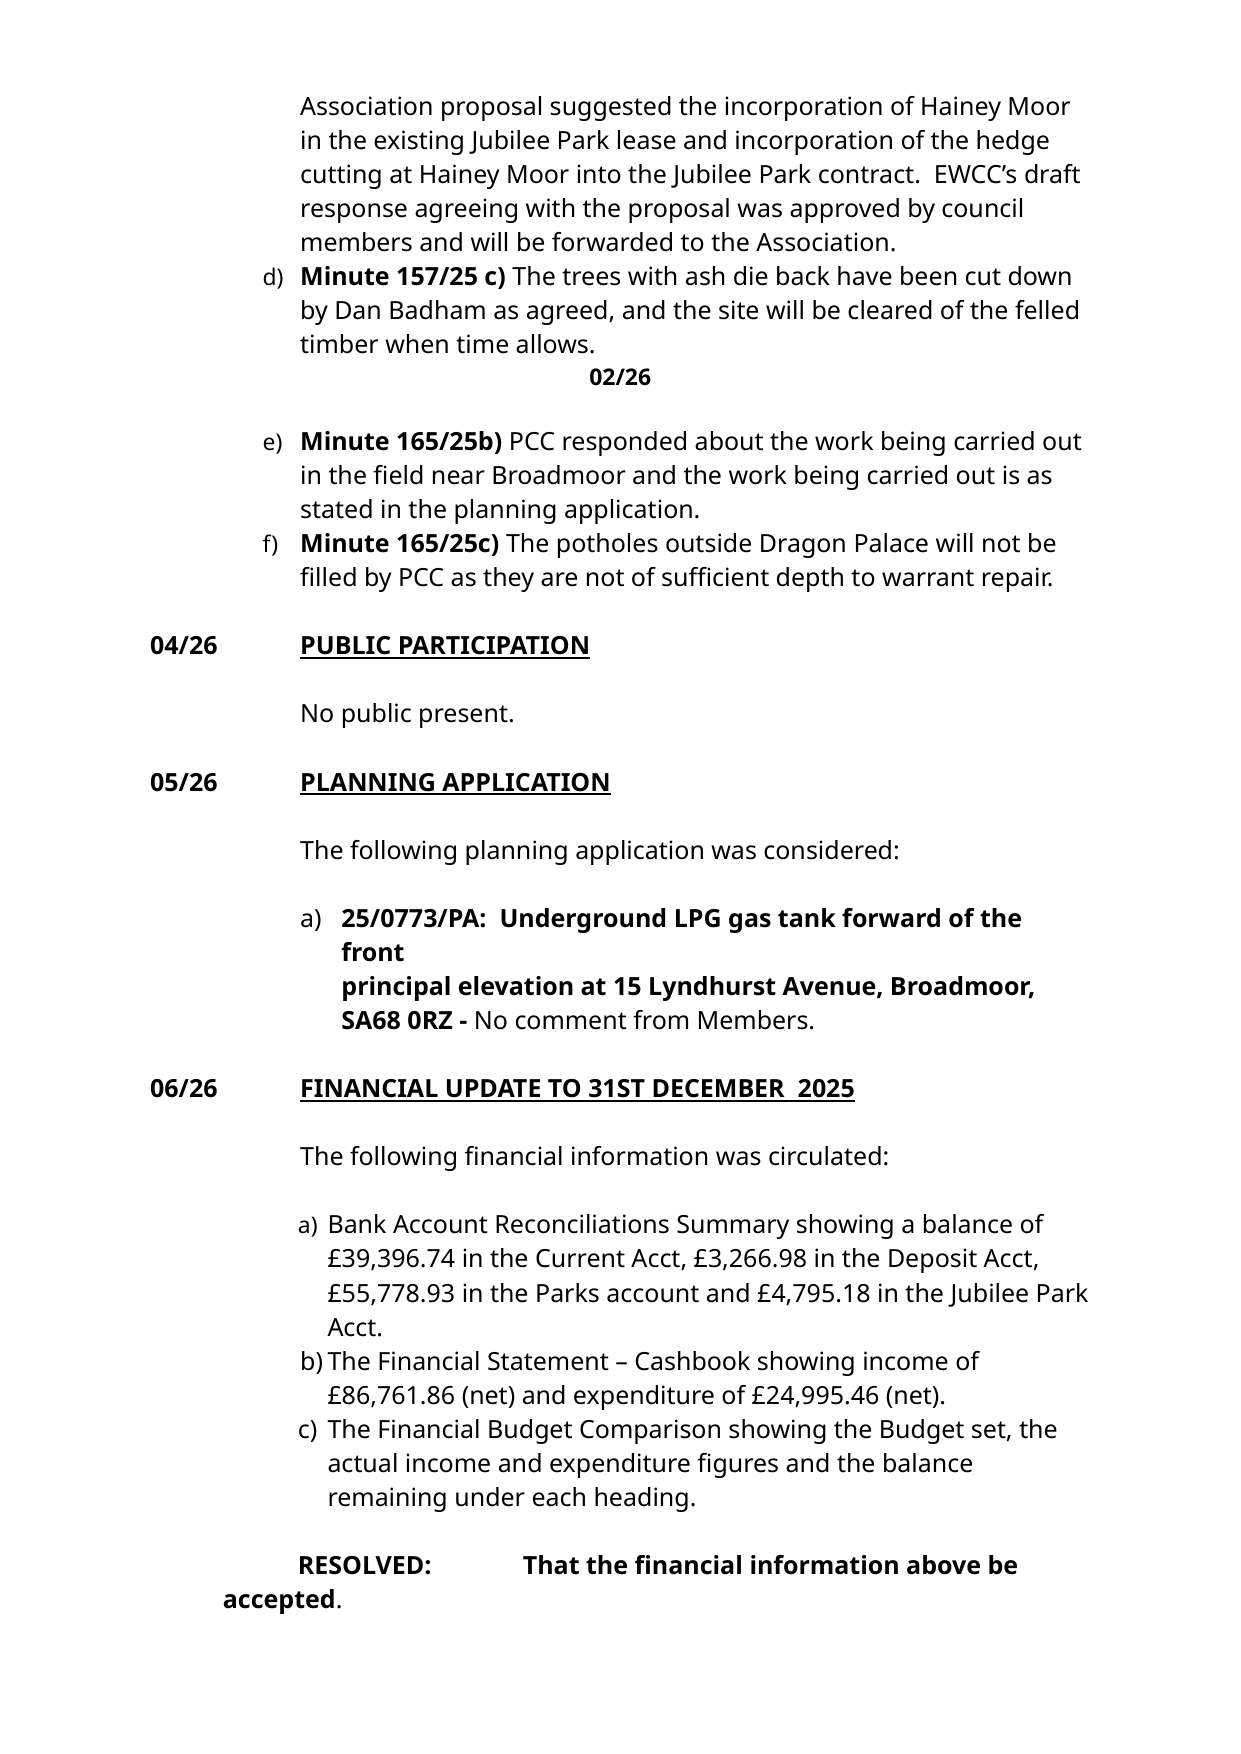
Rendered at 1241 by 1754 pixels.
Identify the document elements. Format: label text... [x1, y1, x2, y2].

list The Financial Budget Comparison showing the Budget set, the actual income and expenditure figures and the balance remaining under each heading. [298, 1411, 1090, 1514]
list Bank Account Reconciliations Summary showing a balance of £39,396.74 in the Current Acct, £3,266.98 in the Deposit Acct, £55,778.93 in the Parks account and £4,795.18 in the Jubilee Park Acct. [298, 1207, 1090, 1343]
list Minute 157/25 c) The trees with ash die back have been cut down by Dan Badham as agreed, and the site will be cleared of the felled timber when time allows. [262, 259, 1090, 361]
text 02/26 [150, 361, 1090, 392]
text 06/26 FINANCIAL UPDATE TO 31ST DECEMBER 2025 [150, 1071, 1090, 1105]
list Minute 165/25c) The potholes outside Dragon Palace will not be filled by PCC as they are not of sufficient depth to warrant repair. [262, 526, 1090, 594]
text The following financial information was circulated: [225, 1139, 1090, 1173]
text 04/26 PUBLIC PARTICIPATION [150, 628, 1090, 662]
list Association proposal suggested the incorporation of Hainey Moor in the existing Jubilee Park lease and incorporation of the hedge cutting at Hainey Moor into the Jubilee Park contract. EWCC’s draft response agreeing with the proposal was approved by council members and will be forwarded to the Association. [262, 89, 1090, 259]
text 05/26 PLANNING APPLICATION [150, 764, 1090, 798]
text principal elevation at 15 Lyndhurst Avenue, Broadmoor, SA68 0RZ - No comment from Members. [341, 969, 1090, 1037]
list Minute 165/25b) PCC responded about the work being carried out in the field near Broadmoor and the work being carried out is as stated in the planning application. [262, 424, 1090, 526]
list The Financial Statement – Cashbook showing income of £86,761.86 (net) and expenditure of £24,995.46 (net). [300, 1343, 1090, 1411]
text No public present. [225, 696, 1090, 730]
text The following planning application was considered: [225, 832, 1090, 866]
text RESOLVED: That the financial information above be accepted. [223, 1548, 1090, 1616]
list 25/0773/PA: Underground LPG gas tank forward of the front [300, 901, 1090, 969]
